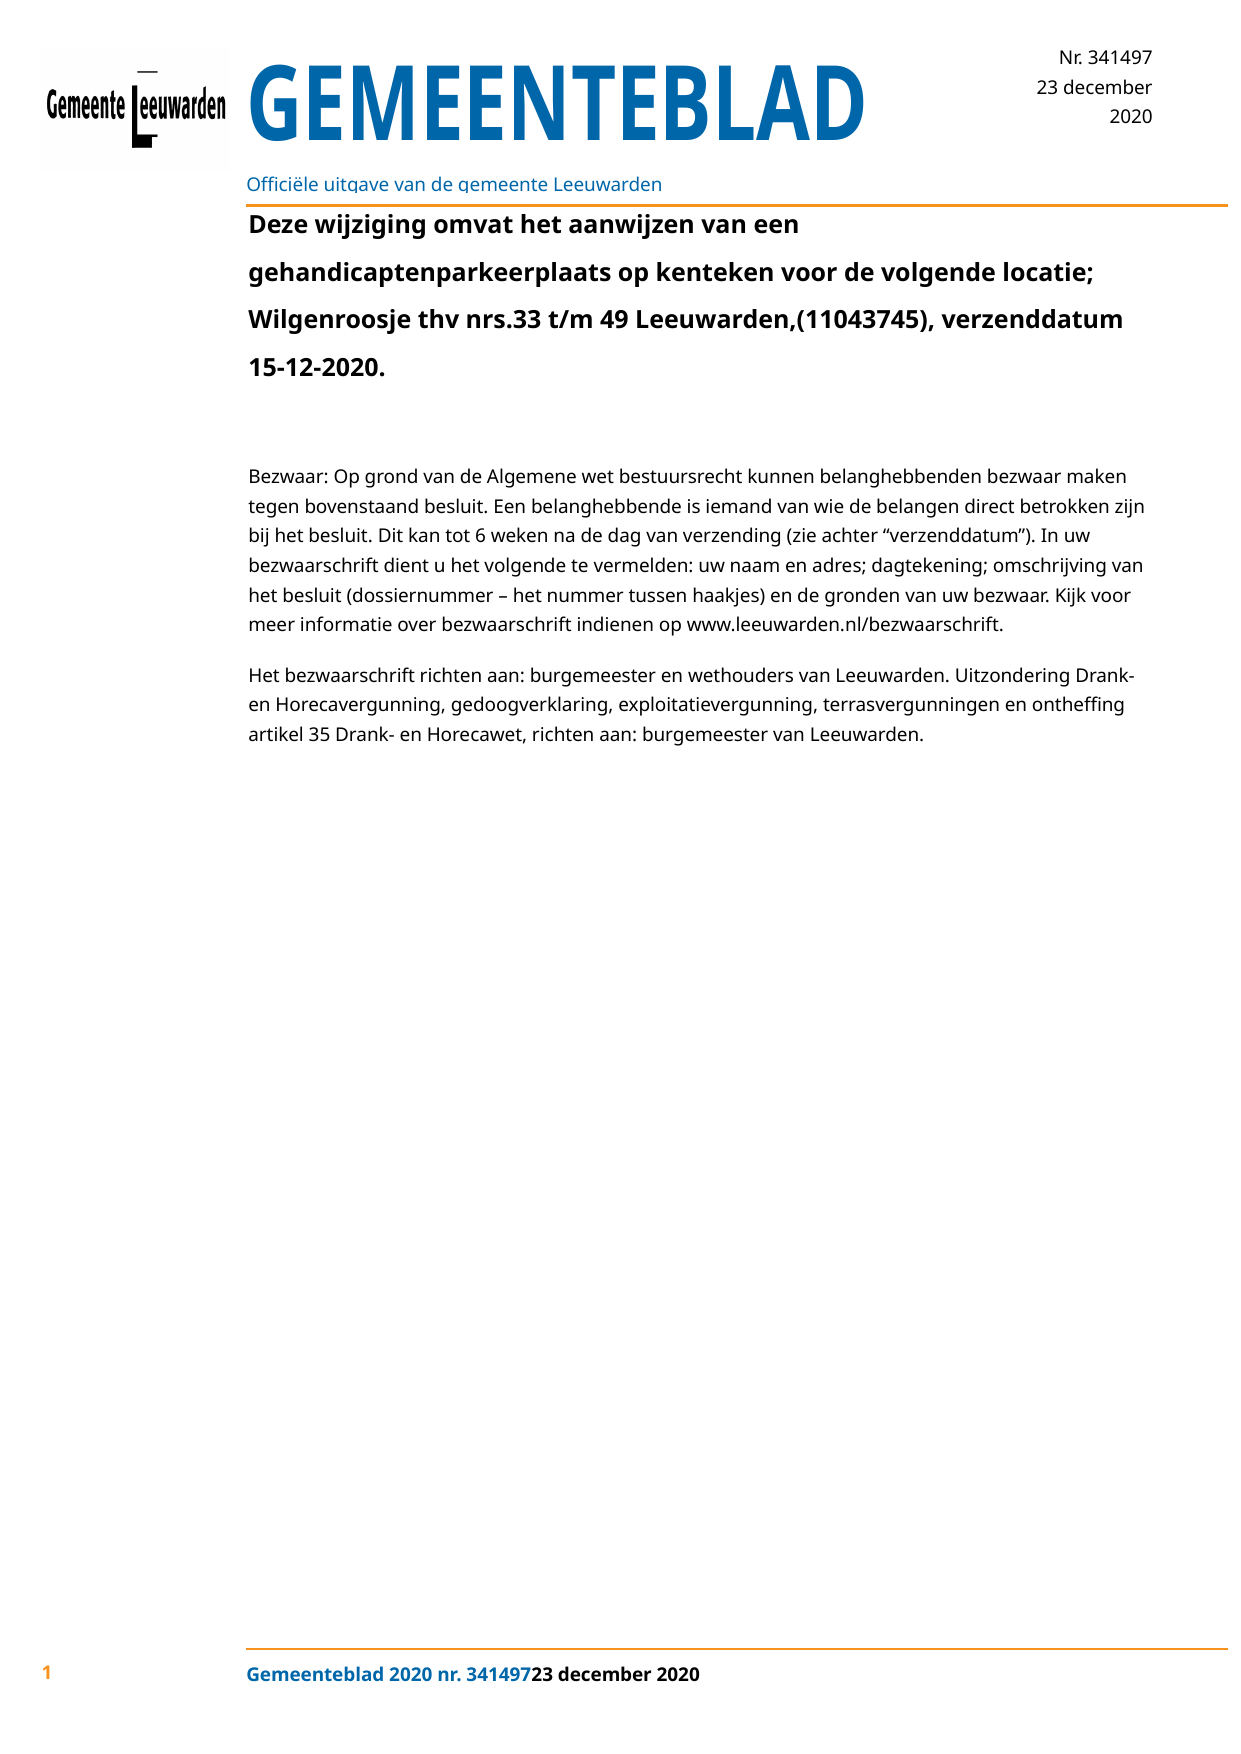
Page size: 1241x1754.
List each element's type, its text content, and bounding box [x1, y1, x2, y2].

text Het bezwaarschrift richten aan: burgemeester en wethouders van Leeuwarden. Uitzondering Drank- en Horecavergunning, gedoogverklaring, exploitatievergunning, terrasvergunningen en ontheffing artikel 35 Drank- en Horecawet, richten aan: burgemeester van Leeuwarden. [248, 662, 1152, 747]
picture [41, 47, 231, 172]
text Bezwaar: Op grond van de Algemene wet bestuursrecht kunnen belanghebbenden bezwaar maken tegen bovenstaand besluit. Een belanghebbende is iemand van wie de belangen direct betrokken zijn bij het besluit. Dit kan tot 6 weken na de dag van verzending (zie achter “verzenddatum”). In uw bezwaarschrift dient u het volgende te vermelden: uw naam en adres; dagtekening; omschrijving van het besluit (dossiernummer – het nummer tussen haakjes) en de gronden van uw bezwaar. Kijk voor meer informatie over bezwaarschrift indienen op www.leeuwarden.nl/bezwaarschrift. [248, 463, 1152, 637]
text Deze wijziging omvat het aanwijzen van een gehandicaptenparkeerplaats op kenteken voor de volgende locatie; Wilgenroosje thv nrs.33 t/m 49 Leeuwarden,(11043745), verzenddatum 15-12-2020. [248, 207, 1152, 384]
